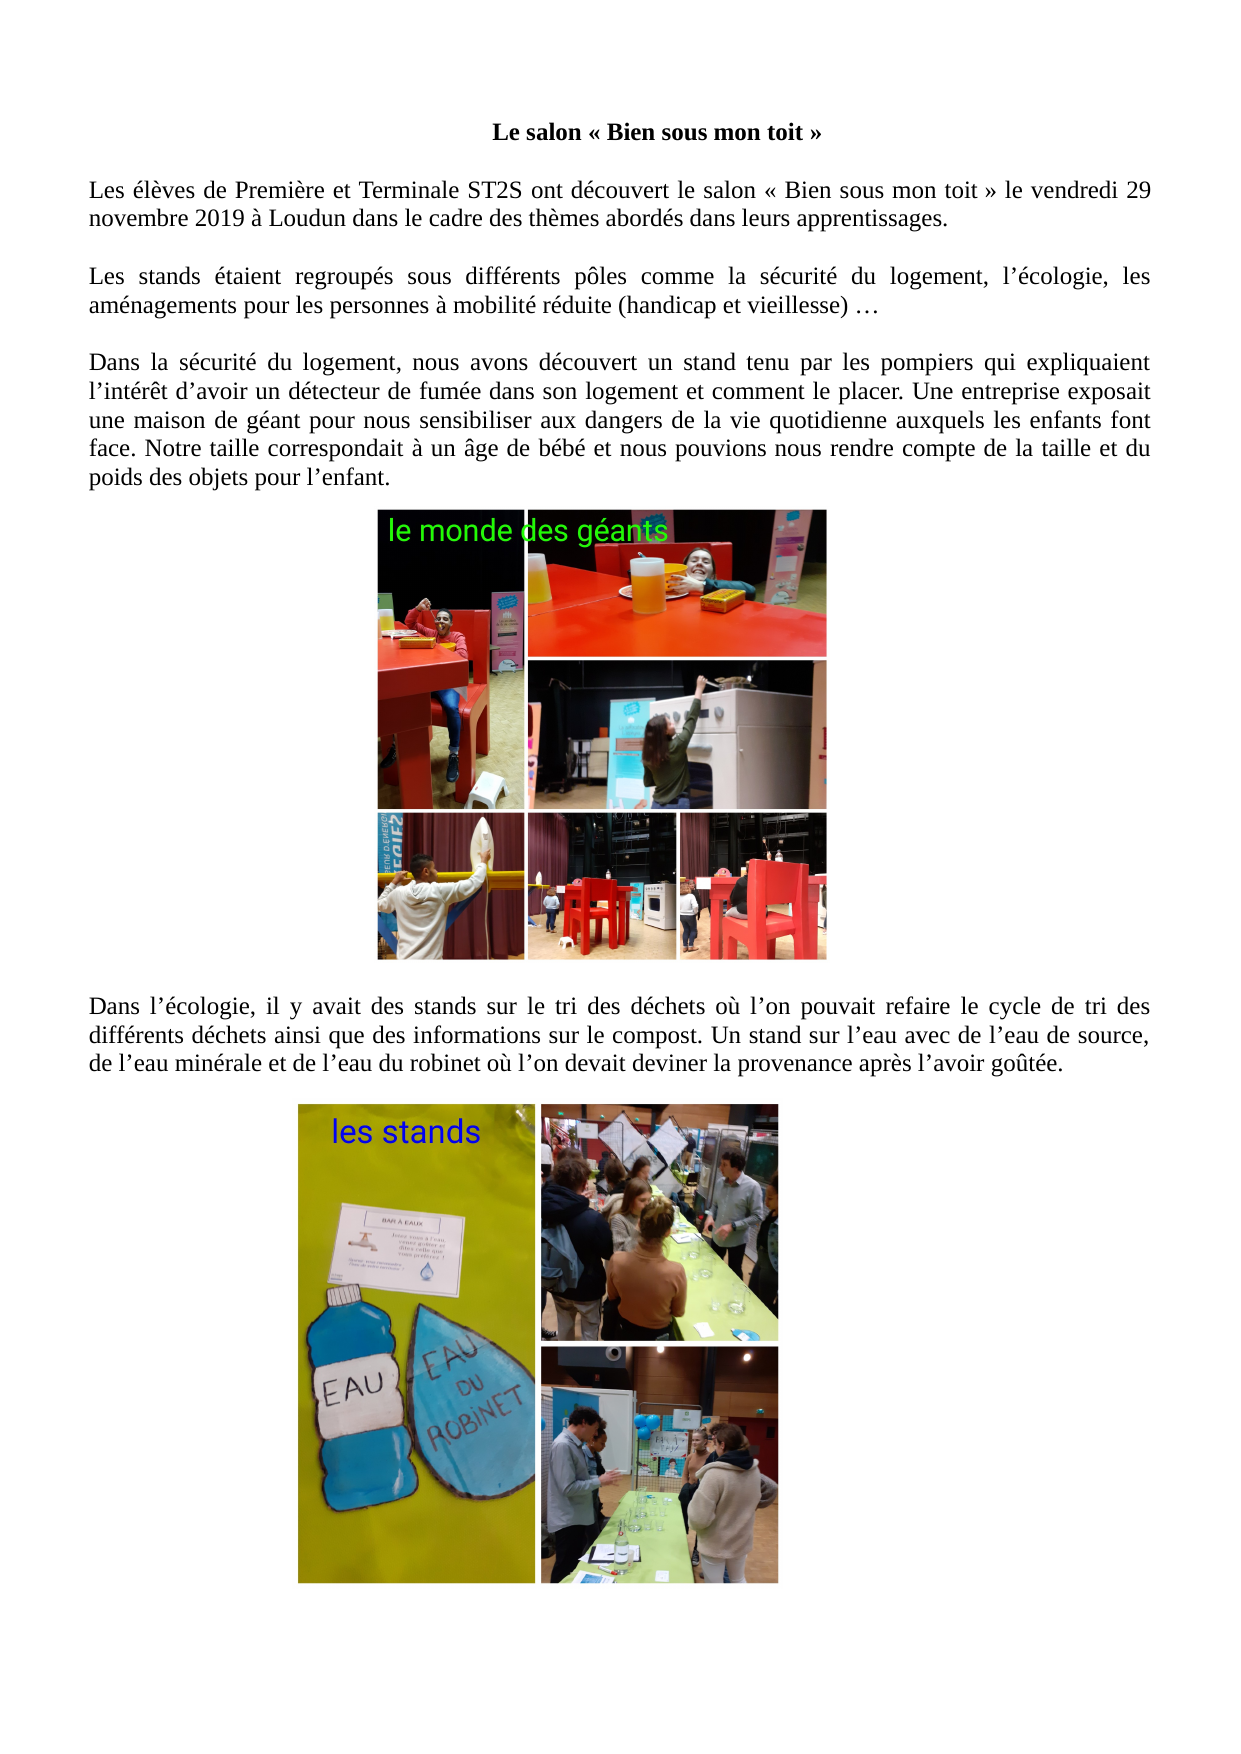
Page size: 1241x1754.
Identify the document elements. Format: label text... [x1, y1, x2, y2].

text Les stands étaient regroupés sous différents pôles comme la sécurité du logement, l’écologie, les aménagements pour les personnes à mobilité réduite (handicap et vieillesse) … [88, 261, 1152, 318]
text Le salon « Bien sous mon toit » [88, 117, 1152, 146]
text Dans l’écologie, il y avait des stands sur le tri des déchets où l’on pouvait refaire le cycle de tri des différents déchets ainsi que des informations sur le compost. Un stand sur l’eau avec de l’eau de source, de l’eau minérale et de l’eau du robinet où l’on devait deviner la provenance après l’avoir goûtée. [88, 991, 1152, 1077]
text Dans la sécurité du logement, nous avons découvert un stand tenu par les pompiers qui expliquaient l’intérêt d’avoir un détecteur de fumée dans son logement et comment le placer. Une entreprise exposait une maison de géant pour nous sensibiliser aux dangers de la vie quotidienne auxquels les enfants font face. Notre taille correspondait à un âge de bébé et nous pouvions nous rendre compte de la taille et du poids des objets pour l’enfant. [88, 347, 1152, 491]
text Les élèves de Première et Terminale ST2S ont découvert le salon « Bien sous mon toit » le vendredi 29 novembre 2019 à Loudun dans le cadre des thèmes abordés dans leurs apprentissages. [88, 175, 1152, 232]
